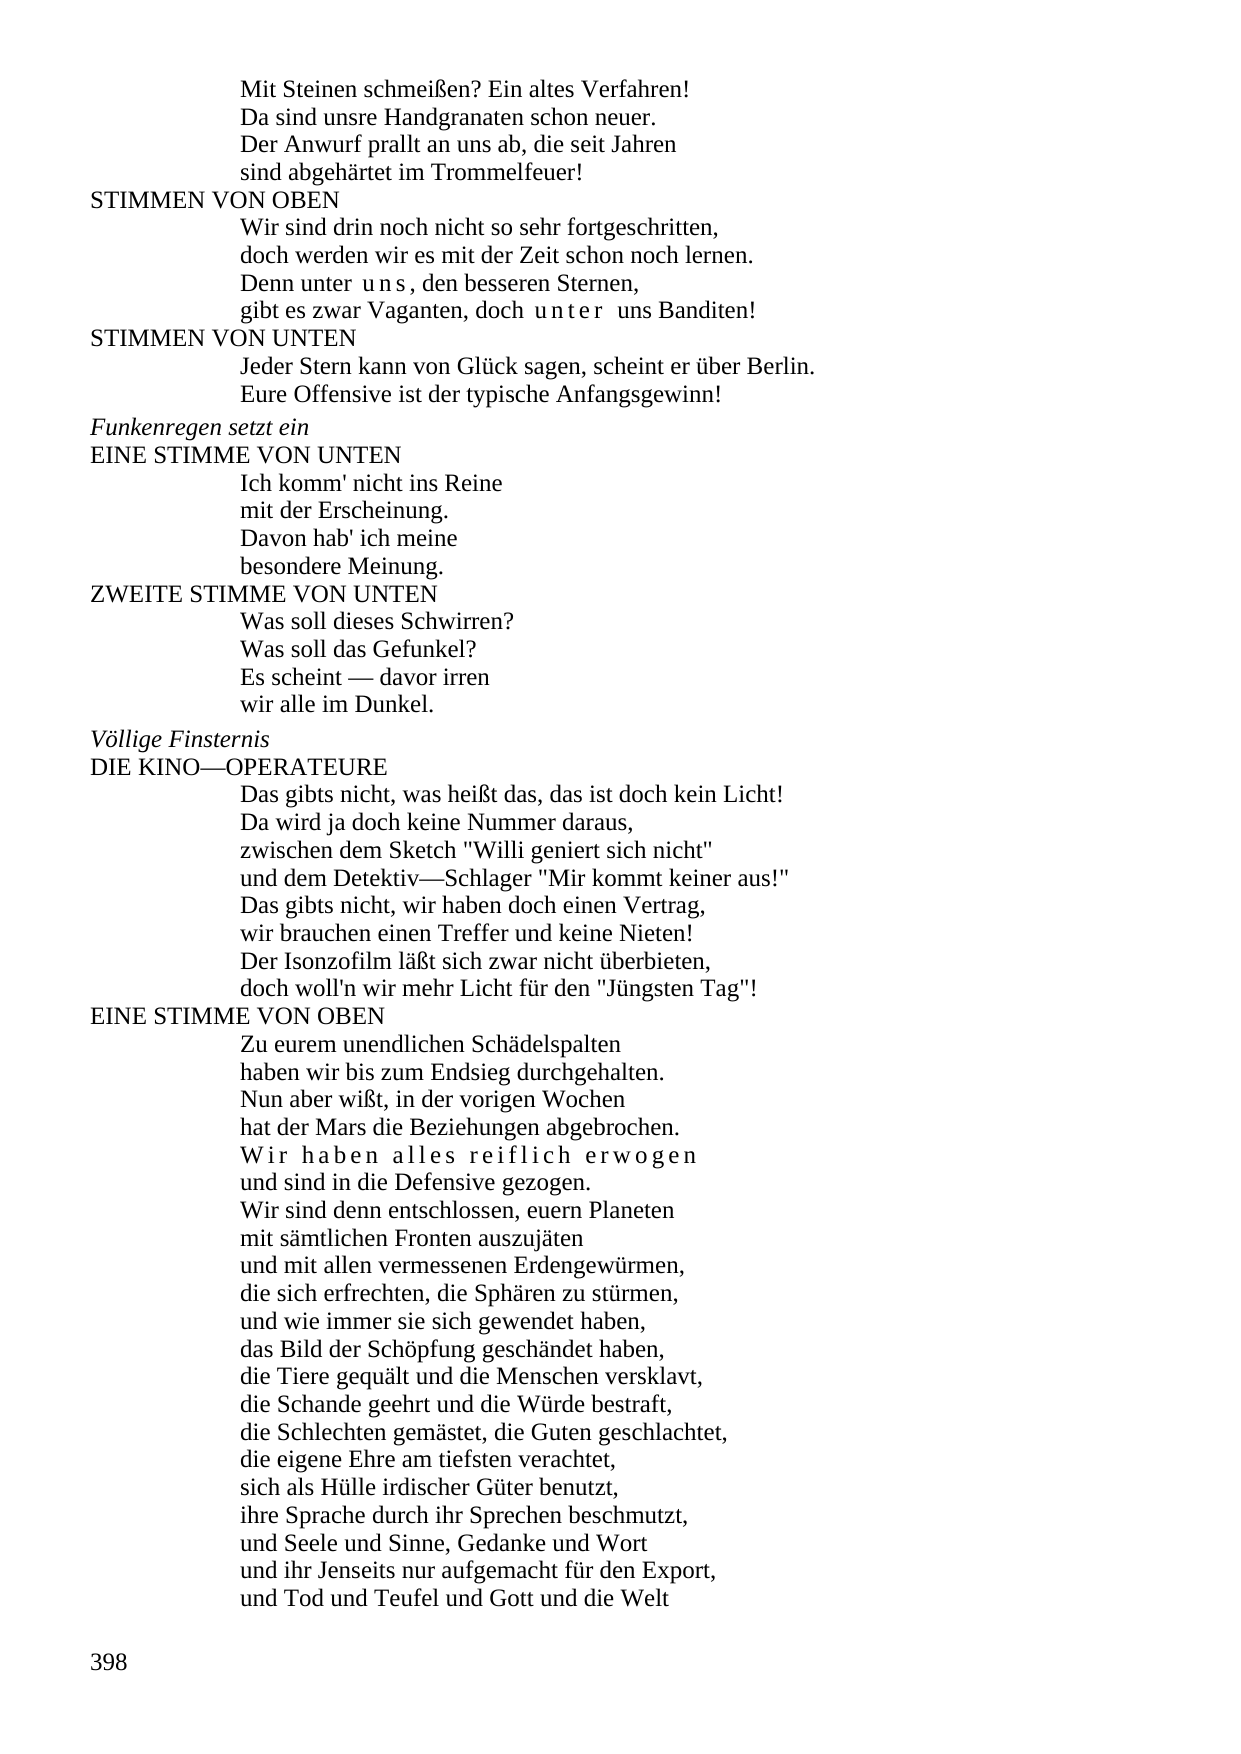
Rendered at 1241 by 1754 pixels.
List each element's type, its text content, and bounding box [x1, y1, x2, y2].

text Völlige Finsternis [90, 718, 1091, 753]
text Wir sind drin noch nicht so sehr fortgeschritten, doch werden wir es mit der Zeit schon noch lernen. Denn unter uns, den besseren Sternen, gibt es zwar Vaganten, doch unter uns Banditen! [240, 213, 1091, 324]
text Jeder Stern kann von Glück sagen, scheint er über Berlin. Eure Offensive ist der typische Anfangsgewinn! [240, 352, 1091, 407]
text Zu eurem unendlichen Schädelspalten haben wir bis zum Endsieg durchgehalten. Nun aber wißt, in der vorigen Wochen hat der Mars die Beziehungen abgebrochen. Wir haben alles reiflich erwogen und sind in die Defensive gezogen. Wir sind denn entschlossen, euern Planeten mit sämtlichen Fronten auszujäten und mit allen vermessenen Erdengewürmen, die sich erfrechten, die Sphären zu stürmen, und wie immer sie sich gewendet haben, das Bild der Schöpfung geschändet haben, die Tiere gequält und die Menschen versklavt, die Schande geehrt und die Würde bestraft, die Schlechten gemästet, die Guten geschlachtet, die eigene Ehre am tiefsten verachtet, sich als Hülle irdischer Güter benutzt, ihre Sprache durch ihr Sprechen beschmutzt, und Seele und Sinne, Gedanke und Wort und ihr Jenseits nur aufgemacht für den Export, und Tod und Teufel und Gott und die Welt und die Kunst in den Dienst des Kaufmanns gestellt, den Lebenszweck hinter dem Mittel versteckt, mit dem Leib ihre Fertigware gedeckt als Knechte ihrer Notwendigkeiten, die ihr Dasein mit ihrem Dasein bestreiten, sich selber für das Produkt verkauft und mit dem andern um den Rohstoff gerauft, und ihren Handel mit Haß nicht geendet, mit Geld und Gift sich die Augen geblendet, in ihrem ruchlos verblendeten Nichts sich unwert erwiesen des ewigen Lichts und unter den Strahlen der Sterne und Sonnen sich Schlachten geliefert und Schanden gewonnen, im Frevel geeint, von Süden bis Norden den Geist nur verwendet, um Leiber zu morden und einverständlich von Osten bis Westen die Luft mit Rache und Rauch zu verpesten, die beten konnten, um besser zu töten und nicht vor Scham, nur von Blut zu erröten, ihren Gott gelästert und ihrer Natur zertreten die letzte lebendige Spur, das Blaue vom Himmel heruntergelogen, mit Landesfarben die Landschaft betrogen, Eisen gefressen, jedoch zumeist mit siegreichen Lügen sich abgespeist, auf die Not des Nebenmenschen gepocht, am Brand des Nachbarn die Suppe gekocht, von fremdem Hunger die Nahrung genommen, und sich dabei selbst nicht satt bekommen, das Haupt des andern mit glühenden Kohlen beladen, um sich etwas Wärme zu holen und diese Empfindung frech zu besteuern und die Butter am eigenen Kopf zu verteuern, erpreßt und geplündert, gelogen wie gedruckt und als Kost nur den eigenen Wahn verschluckt, Invaliden auf allen Siegeswerkeln, Agenten mit Lues und frischen Tuberkeln, Händler und Helden und Menschenjäger, Bombenwerfer, Bazillenträger, Raubbauer am Schatze der Phantasie, Bankrotteure der eigenen Ökonomie, Buschräuber hinter dem Ideale, Glücksritter in einem Jammertale, gepanzert mit Bildung, gewandt und gelehrt, überbewaffnet und unterernährt, von Gnaden ihrer Maschine mächtig, hochmütig und dennoch niederträchtig, von sich überzeugte Untertanen, erbaute Erbauer von Bagdadbahnen Hochstapler der Höhen und Schwindler der Tiefen, Hyänen, die Leben und Tod beschliefen, Flieger, die an dem Irdischen haften, Sklaven der neusten Errungenschaften, in Tort und Technik bestens erfahren, elektrisch beleuchtete Barbaren, die vor dem Tod noch den Einfall hatten, ihn mit allem Komfort fix auszustatten, so daß er bei jenen behaglich gelebt, die auf der Flucht vom Ursprung das Kriegsziel erstrebt! — Nicht abgeneigt einem Verständigungsfrieden, hat das Weltall sich folgendermaßen entschieden: Wir vom Mars sind gar nicht eroberungssüchtig. Doch greift man was an, so greift man es tüchtig. Zum Heil des Alls und all seiner Frommen haben wir eure Methoden angenommen. Sowohl um zu forschen wie um zu töten war uns eure Wissenschaft vonnöten. Durchs Fernrohr betrachtet war euer Stern uns nur Schnuppe: wir besahn den martialischen Zwerg durch die Lupe! Wir woll'n nur ein wenig das Wetter erheitern, doch nimmer an euch unsre Grenzen erweitern. Die Prüfung war schwer. Vernehmt das Ergebnis: Wir planen mit euch ein besondres Erlebnis. Fern sei es von uns, euch zu annektieren, wir würden dadurch an Prestige verlieren. Zu friedlicher Arbeit dem Kosmos zu nützen, wollen wir nur die eigenen Grenzen schützen. Entschlossen, auf euern Besitz zu verzichten, wollen wir das Geschäft ganz anders verrichten. Die Kriegskosten werdet ihr freilich bezahlen, da der Schuldner getilgt wird aus den Annalen, damit auf Ewigkeitsdauer die Sphären sich über Störung der Harmonie nicht beschweren, nicht greife in den verschlossenen Äther die Hand der Denker und Attentäter, und kein Schlachtendonner, kein Handelstauschen je dringe zu unserm verschwiegenen Rauschen! Habt lange genug im Weltall gesprochen. Die Ewigkeit ist bereits angebrochen. Lang' wartetet ihr und warteten wir, wir harrten geduldig, ihr hofftet mit Gier. Und damit doch auf eurer noch hoffenden Erde nun endlich der endliche Endsieg mal werde, und damit sich dagegen kein Widerspruch regt haben wir sie erfolgreich mit Bomben belegt! [240, 1030, 1091, 1612]
text Funkenregen setzt ein [90, 407, 1091, 441]
text EINE STIMME VON OBEN [90, 1002, 1091, 1030]
text Mit Steinen schmeißen? Ein altes Verfahren! Da sind unsre Handgranaten schon neuer. Der Anwurf prallt an uns ab, die seit Jahren sind abgehärtet im Trommelfeuer! [240, 75, 1091, 186]
text ZWEITE STIMME VON UNTEN [90, 580, 1091, 607]
text Ich komm' nicht ins Reine mit der Erscheinung. Davon hab' ich meine besondere Meinung. [240, 469, 1091, 580]
text STIMMEN VON UNTEN [90, 324, 1091, 352]
text Was soll dieses Schwirren? Was soll das Gefunkel? Es scheint — davor irren wir alle im Dunkel. [240, 607, 1091, 718]
text STIMMEN VON OBEN [90, 186, 1091, 213]
text DIE KINO—OPERATEURE [90, 753, 1091, 781]
text Das gibts nicht, was heißt das, das ist doch kein Licht! Da wird ja doch keine Nummer daraus, zwischen dem Sketch "Willi geniert sich nicht" und dem Detektiv—Schlager "Mir kommt keiner aus!" Das gibts nicht, wir haben doch einen Vertrag, wir brauchen einen Treffer und keine Nieten! Der Isonzofilm läßt sich zwar nicht überbieten, doch woll'n wir mehr Licht für den "Jüngsten Tag"! [240, 781, 1091, 1002]
text EINE STIMME VON UNTEN [90, 441, 1091, 469]
